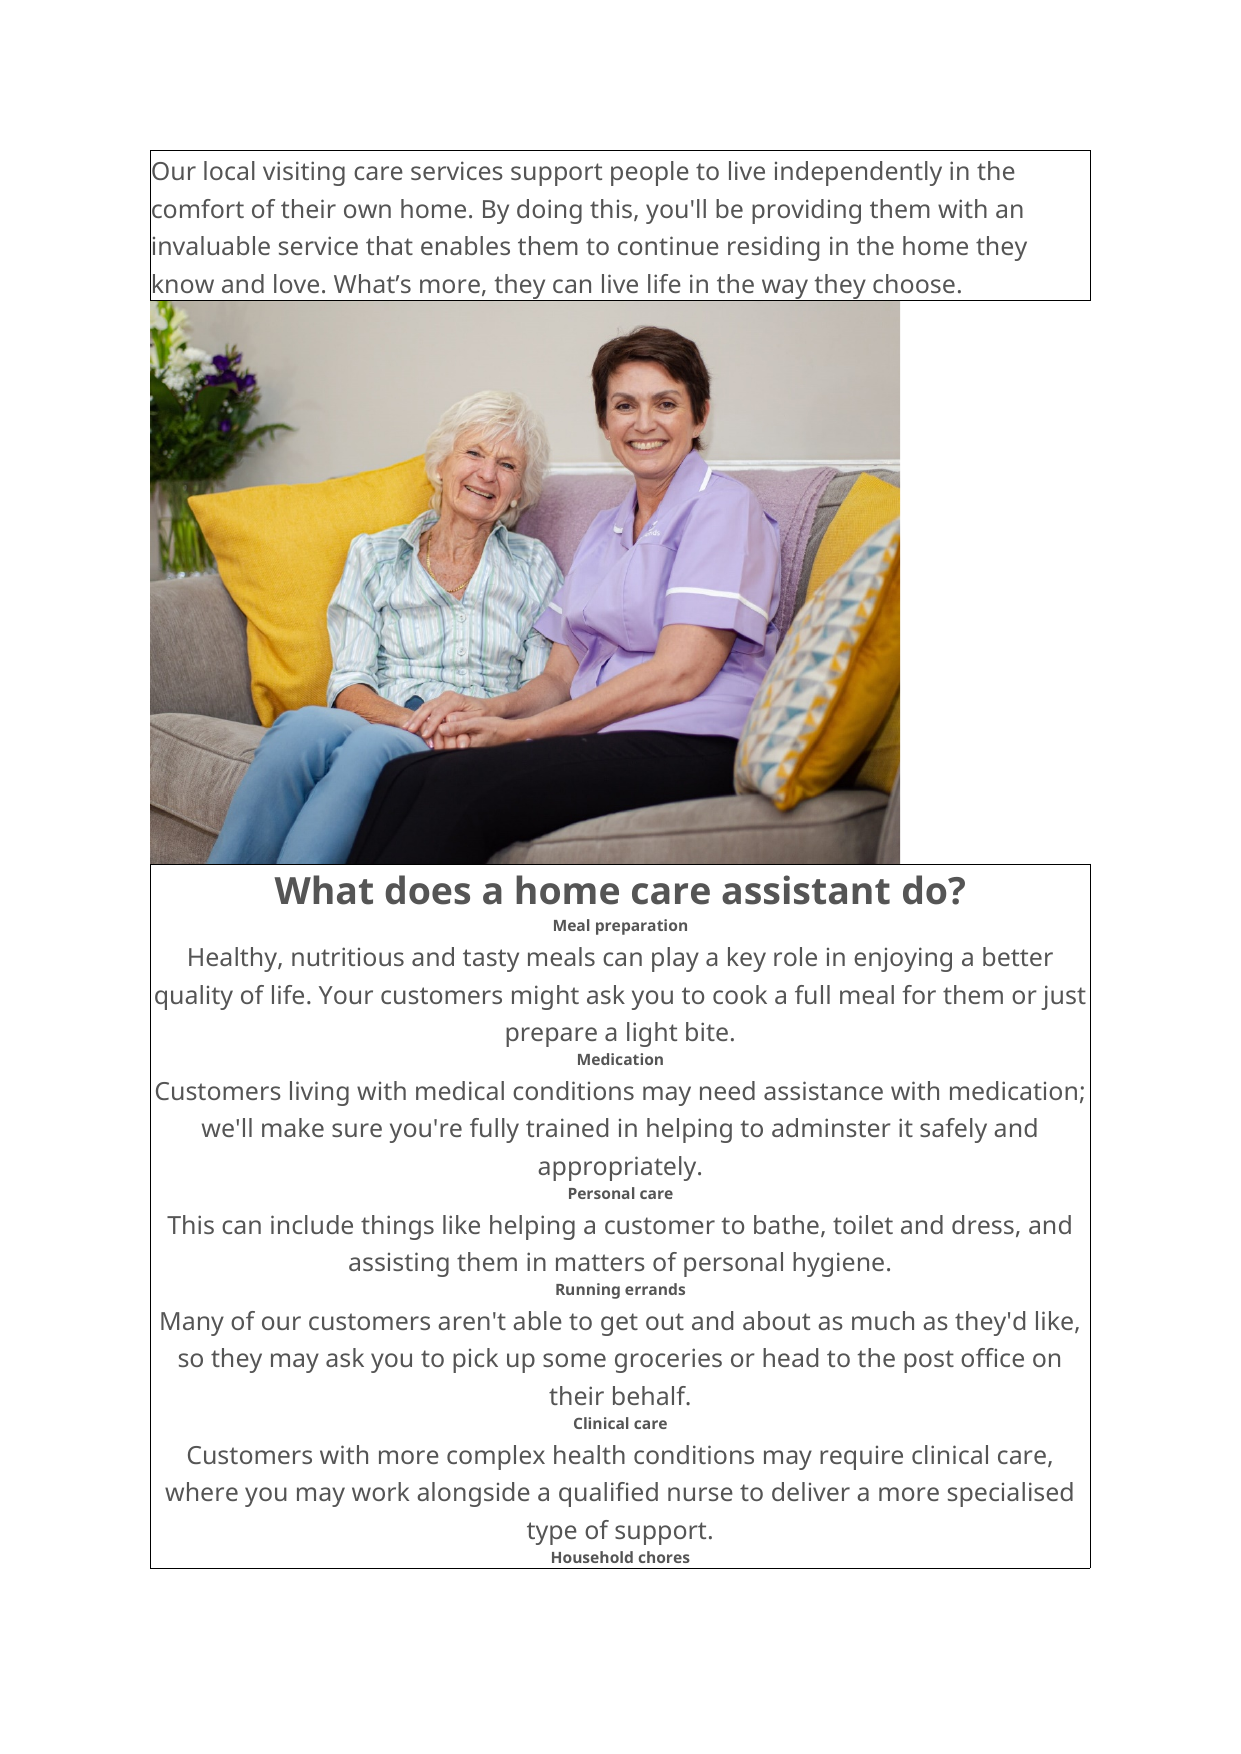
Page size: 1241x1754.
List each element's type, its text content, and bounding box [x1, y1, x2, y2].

text This can include things like helping a customer to bathe, toilet and dress, and assisting them in matters of personal hygiene. [151, 1203, 1090, 1278]
subtitle What does a home care assistant do? [151, 865, 1090, 914]
text Healthy, nutritious and tasty meals can play a key role in enjoying a better quality of life. Your customers might ask you to cook a full meal for them or just prepare a light bite. [151, 936, 1090, 1048]
text Customers living with medical conditions may need assistance with medication; we'll make sure you're fully trained in helping to adminster it safely and appropriately. [151, 1069, 1090, 1182]
subtitle Clinical care [151, 1412, 1090, 1433]
subtitle Running errands [151, 1278, 1090, 1299]
text Our local visiting care services support people to live independently in the comfort of their own home. By doing this, you'll be providing them with an invaluable service that enables them to continue residing in the home they know and love. What’s more, they can live life in the way they choose. [151, 151, 1090, 300]
subtitle Personal care [151, 1182, 1090, 1203]
subtitle Medication [151, 1048, 1090, 1069]
subtitle Meal preparation [151, 914, 1090, 936]
text Customers with more complex health conditions may require clinical care, where you may work alongside a qualified nurse to deliver a more specialised type of support. [151, 1433, 1090, 1546]
subtitle Household chores [151, 1546, 1090, 1568]
text Many of our customers aren't able to get out and about as much as they'd like, so they may ask you to pick up some groceries or head to the post office on their behalf. [151, 1299, 1090, 1412]
